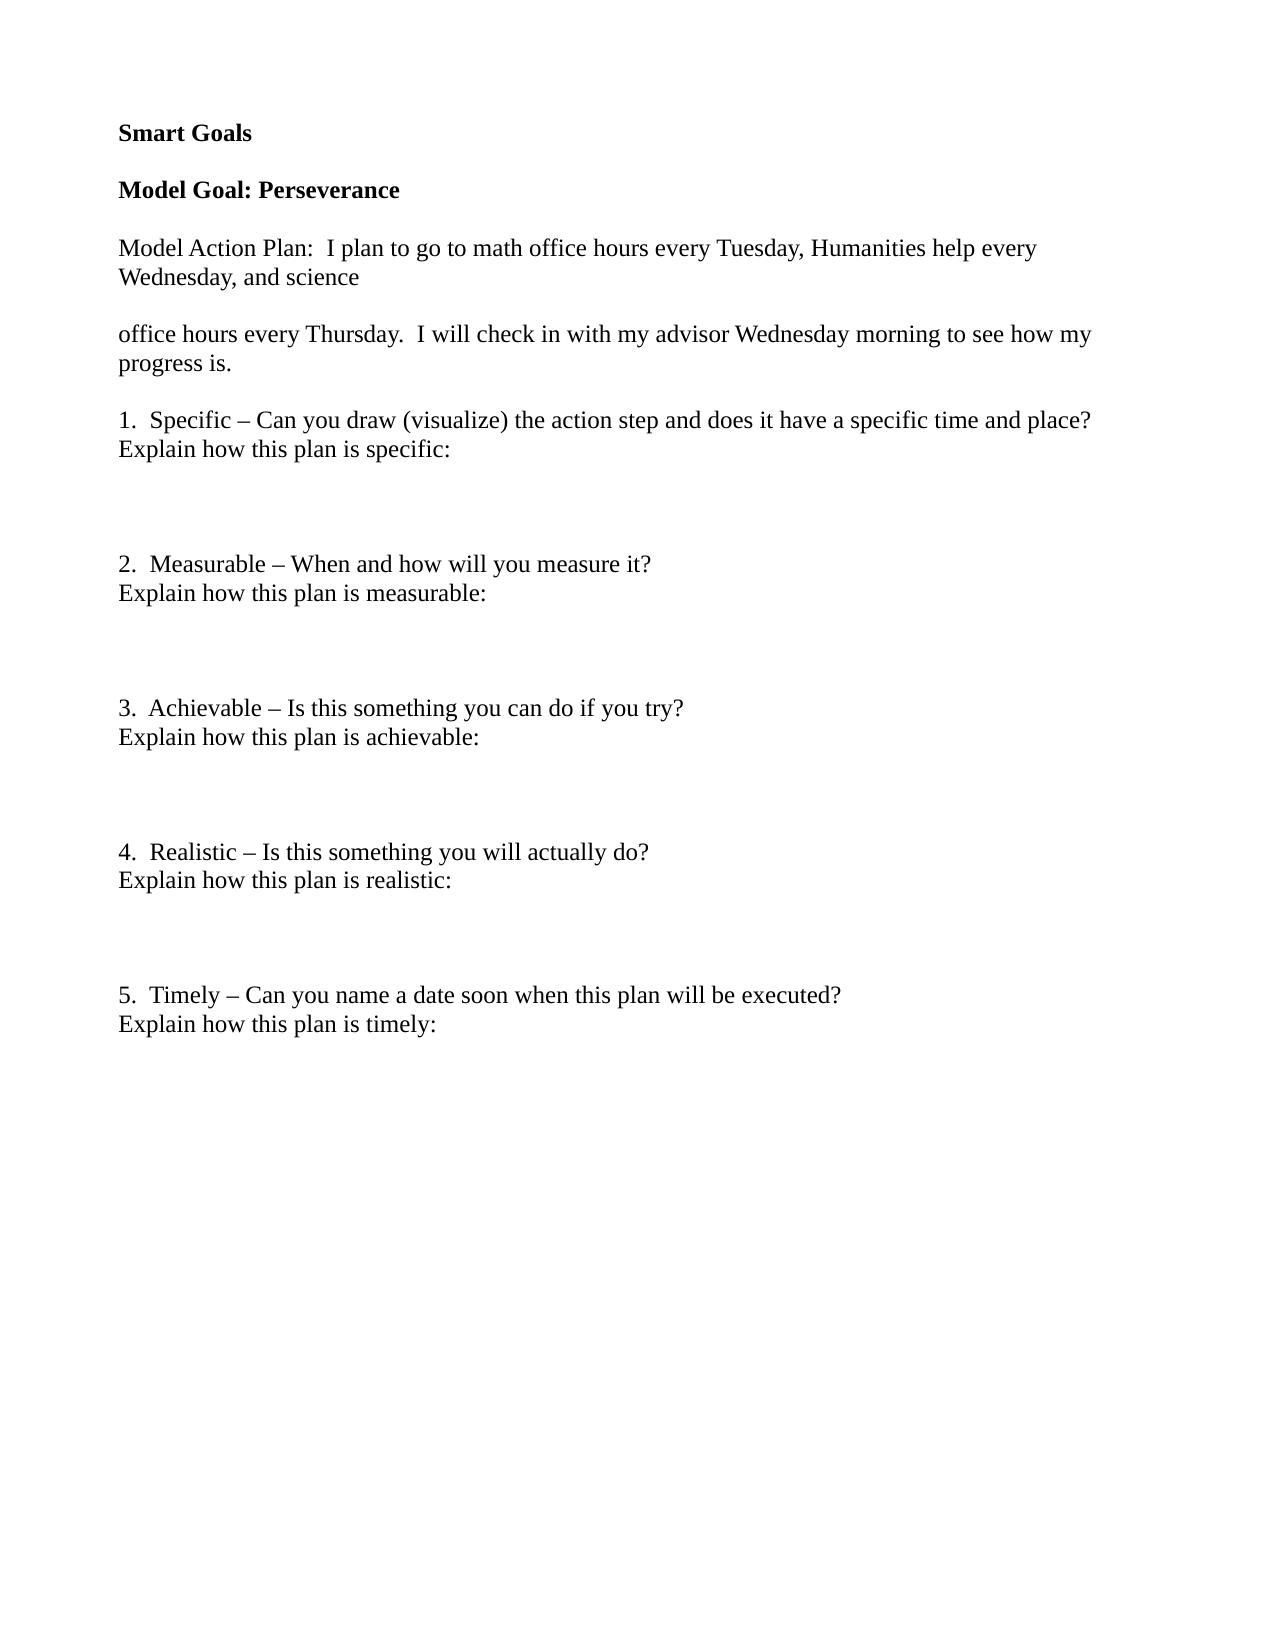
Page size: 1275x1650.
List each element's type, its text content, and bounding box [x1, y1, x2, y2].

text Explain how this plan is specific: [118, 434, 1157, 463]
text 4. Realistic – Is this something you will actually do? [118, 837, 1157, 866]
text office hours every Thursday. I will check in with my advisor Wednesday morning to see how my progress is. [118, 319, 1157, 377]
text 1. Specific – Can you draw (visualize) the action step and does it have a specific time and place? [118, 406, 1157, 434]
text Explain how this plan is achievable: [118, 722, 1157, 751]
text 2. Measurable – When and how will you measure it? [118, 549, 1157, 578]
text 5. Timely – Can you name a date soon when this plan will be executed? [118, 981, 1157, 1009]
text Explain how this plan is realistic: [118, 866, 1157, 894]
text Model Action Plan: I plan to go to math office hours every Tuesday, Humanities help every Wednesday, and science [118, 233, 1157, 291]
text Model Goal: Perseverance [118, 176, 1157, 204]
text 3. Achievable – Is this something you can do if you try? [118, 693, 1157, 722]
text Explain how this plan is measurable: [118, 578, 1157, 607]
text Explain how this plan is timely: [118, 1009, 1157, 1038]
text Smart Goals [118, 118, 1157, 147]
